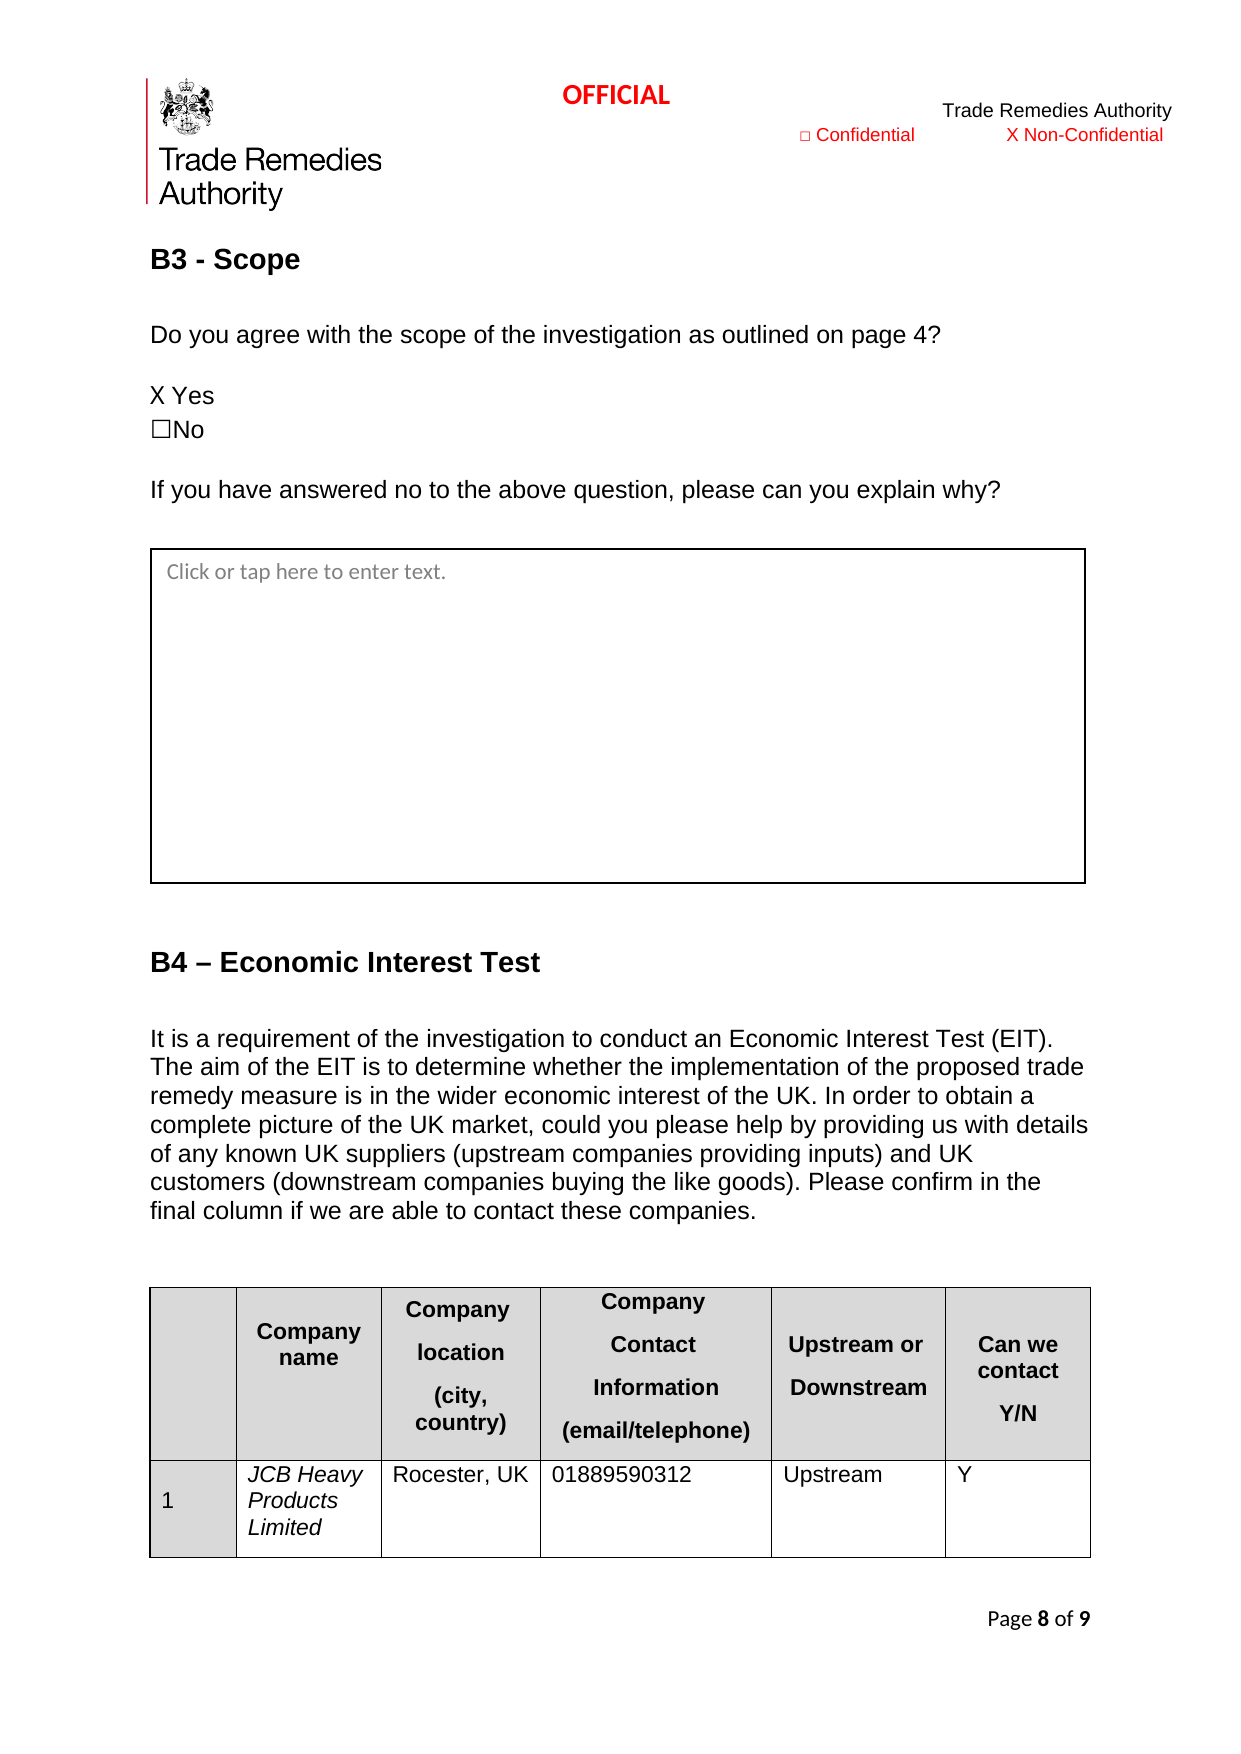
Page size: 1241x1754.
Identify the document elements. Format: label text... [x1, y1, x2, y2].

table_header Can we contact Y/N [946, 1288, 1090, 1460]
table_cell Upstream [772, 1461, 945, 1557]
text It is a requirement of the investigation to conduct an Economic Interest Test (EIT). The aim of the EIT is to determine whether the implementation of the proposed trade remedy measure is in the wider economic interest of the UK. In order to obtain a complete picture of the UK market, could you please help by providing us with details of any known UK suppliers (upstream companies providing inputs) and UK customers (downstream companies buying the like goods). Please confirm in the final column if we are able to contact these companies. [150, 1023, 1090, 1225]
text Click or tap here to enter text. [167, 557, 1069, 585]
table_header [151, 1288, 236, 1460]
table_header Company location (city, country) [382, 1288, 540, 1460]
subtitle B4 – Economic Interest Test [150, 945, 1090, 979]
subtitle B3 - Scope [150, 242, 1090, 276]
table_cell Y [946, 1461, 1090, 1557]
text If you have answered no to the above question, please can you explain why? [150, 475, 1090, 503]
table_cell 01889590312 [541, 1461, 771, 1557]
text Do you agree with the scope of the investigation as outlined on page 4? [150, 320, 1090, 349]
table_header Company Contact Information (email/telephone) [541, 1288, 771, 1460]
table_cell 1 [151, 1461, 236, 1557]
table_header Upstream or Downstream [772, 1288, 945, 1460]
text X Yes [150, 378, 1090, 412]
table_header Company name [237, 1288, 381, 1460]
table_cell Rocester, UK [382, 1461, 540, 1557]
text ☐No [150, 412, 1090, 446]
table_cell JCB Heavy Products Limited [237, 1461, 381, 1557]
